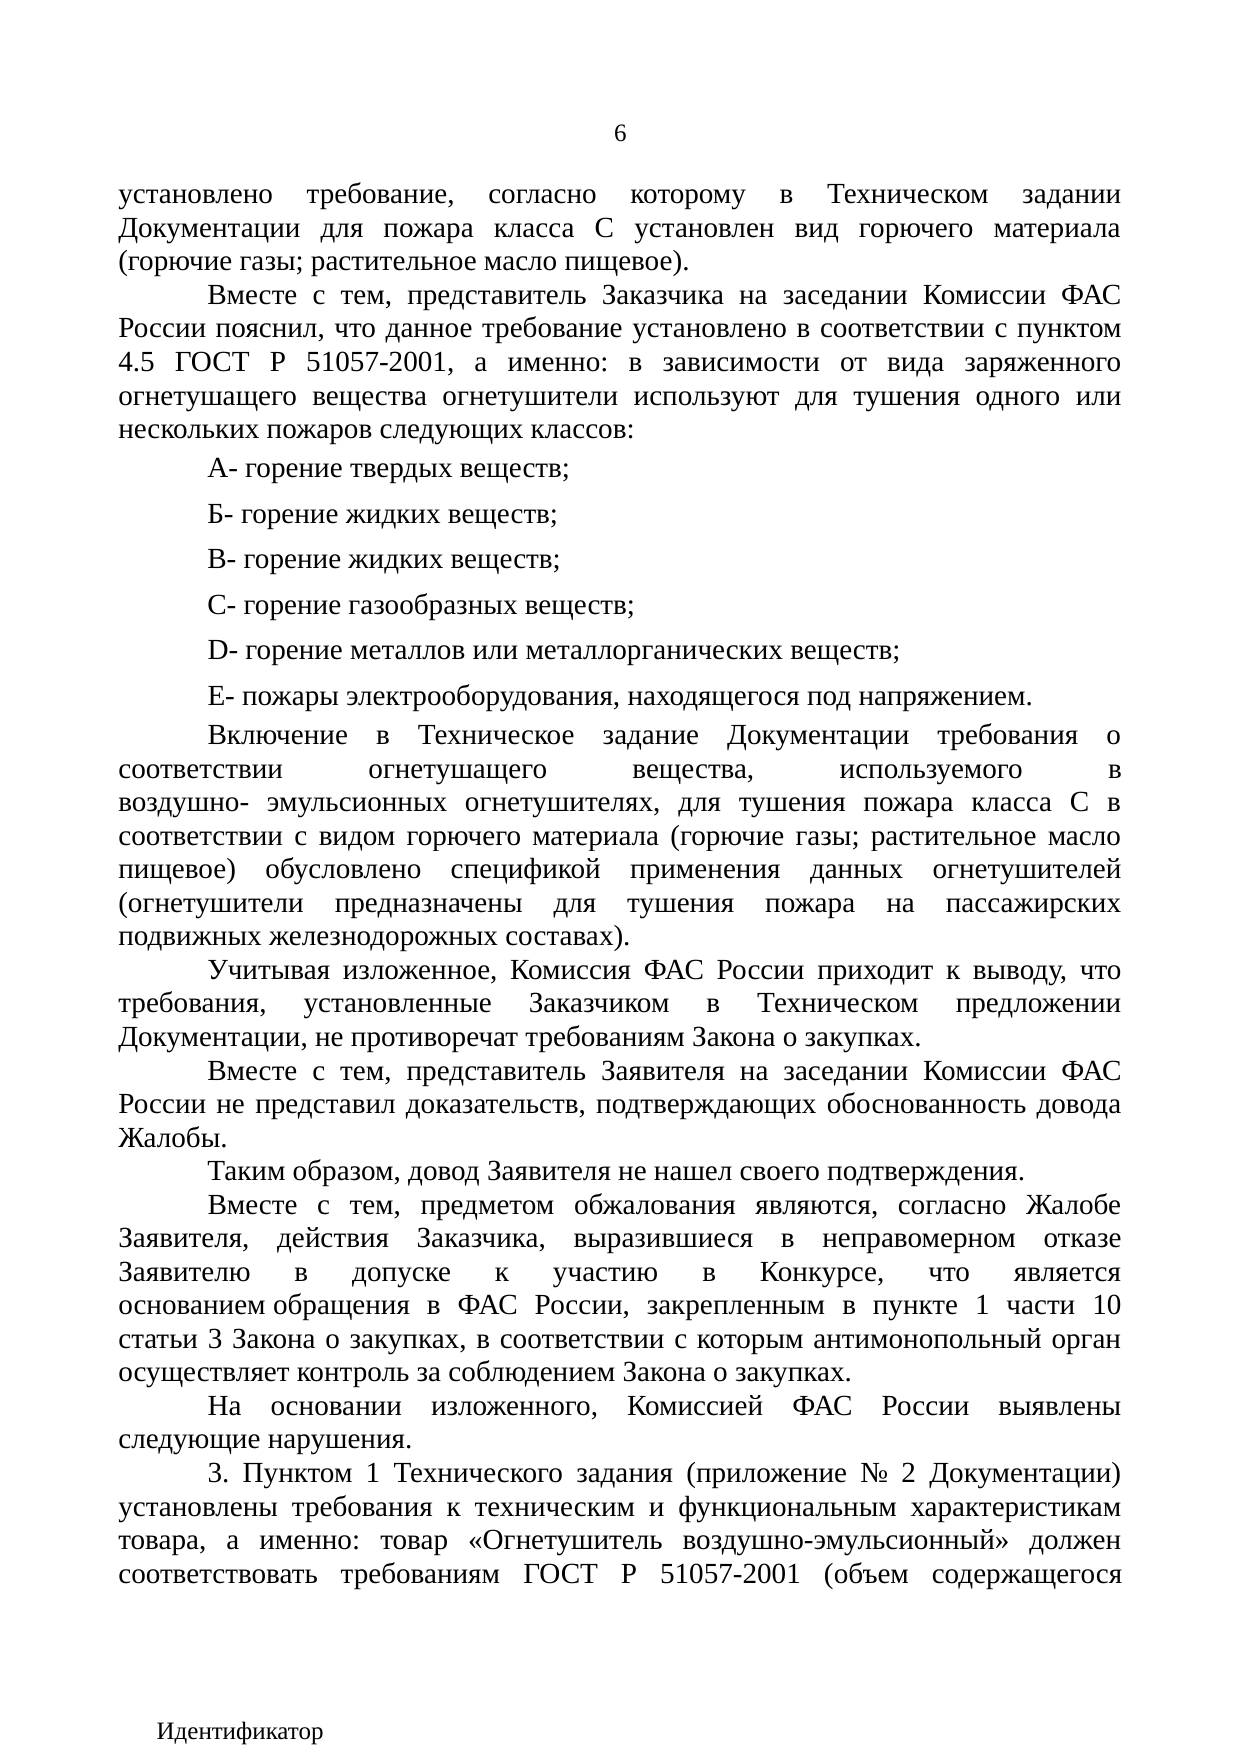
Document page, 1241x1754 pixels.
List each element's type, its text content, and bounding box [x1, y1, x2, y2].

text В- горение жидких веществ; [118, 541, 1122, 575]
text Вместе с тем, представитель Заказчика на заседании Комиссии ФАС России пояснил, что данное требование установлено в соответствии с пунктом 4.5 ГОСТ Р 51057-2001, а именно: в зависимости от вида заряженного огнетушащего вещества огнетушители используют для тушения одного или нескольких пожаров следующих классов: [118, 277, 1122, 445]
text Б- горение жидких веществ; [118, 496, 1122, 529]
text Учитывая изложенное, Комиссия ФАС России приходит к выводу, что требования, установленные Заказчиком в Техническом предложении Документации, не противоречат требованиям Закона о закупках. [118, 952, 1122, 1053]
text На основании изложенного, Комиссией ФАС России выявлены следующие нарушения. [118, 1388, 1122, 1455]
text Вместе с тем, предметом обжалования являются, согласно Жалобе Заявителя, действия Заказчика, выразившиеся в неправомерном отказе Заявителю в допуске к участию в Конкурсе, что является основанием обращения в ФАС России, закрепленным в пункте 1 части 10 статьи 3 Закона о закупках, в соответствии с которым антимонопольный орган осуществляет контроль за соблюдением Закона о закупках. [118, 1187, 1122, 1388]
text D- горение металлов или металлорганических веществ; [118, 632, 1122, 666]
text Таким образом, довод Заявителя не нашел своего подтверждения. [118, 1153, 1122, 1187]
text С- горение газообразных веществ; [118, 587, 1122, 620]
text Вместе с тем, представитель Заявителя на заседании Комиссии ФАС России не представил доказательств, подтверждающих обоснованность довода Жалобы. [118, 1053, 1122, 1153]
text E- пожары электрооборудования, находящегося под напряжением. [118, 678, 1122, 711]
text 3. Пунктом 1 Технического задания (приложение № 2 Документации) установлены требования к техническим и функциональным характеристикам товара, а именно: товар «Огнетушитель воздушно-эмульсионный» должен соответствовать требованиям ГОСТ Р 51057-2001 (объем содержащегося [118, 1455, 1122, 1589]
text А- горение твердых веществ; [118, 451, 1122, 484]
text установлено требование, согласно которому в Техническом задании Документации для пожара класса С установлен вид горючего материала (горючие газы; растительное масло пищевое). [118, 176, 1122, 277]
text Включение в Техническое задание Документации требования о соответствии огнетушащего вещества, используемого в воздушно- эмульсионных огнетушителях, для тушения пожара класса С в соответствии с видом горючего материала (горючие газы; растительное масло пищевое) обусловлено спецификой применения данных огнетушителей (огнетушители предназначены для тушения пожара на пассажирских подвижных железнодорожных составах). [118, 717, 1122, 952]
